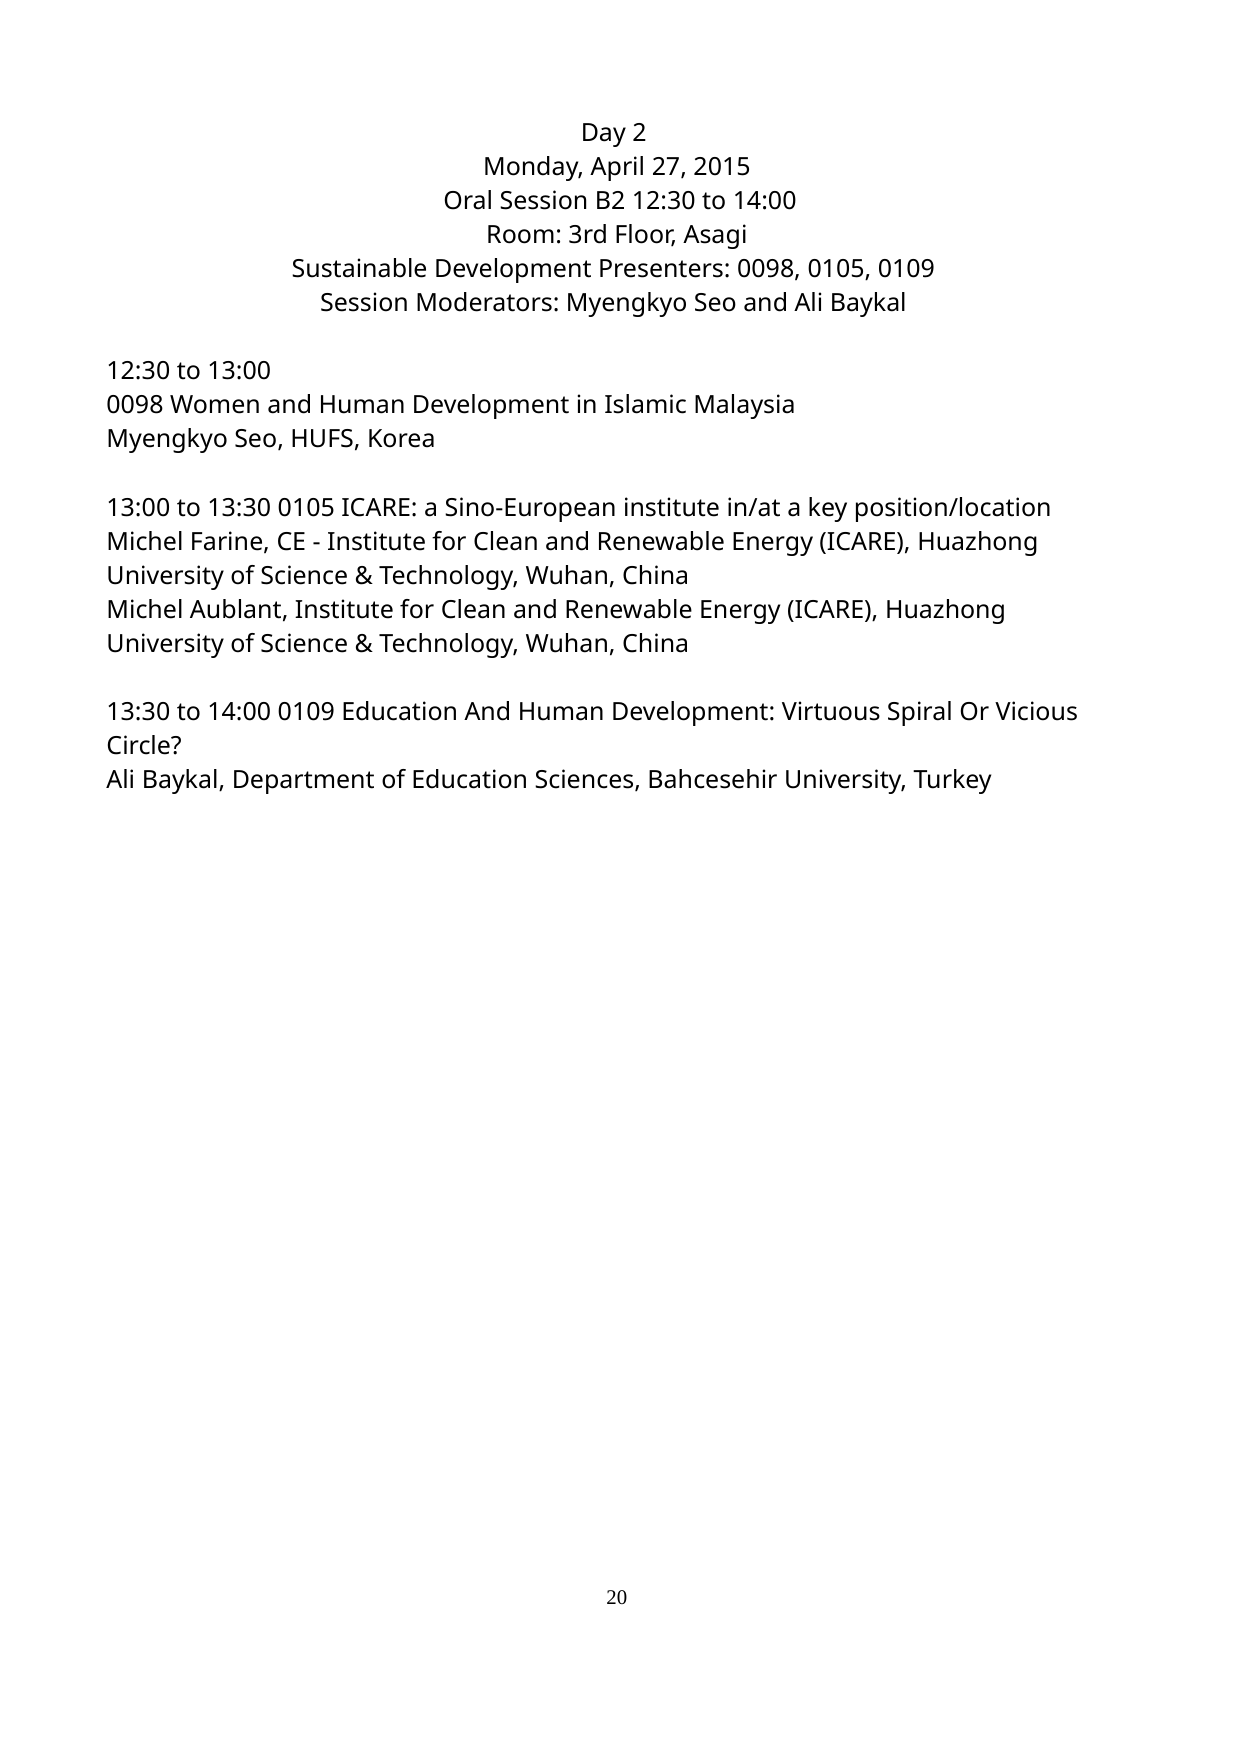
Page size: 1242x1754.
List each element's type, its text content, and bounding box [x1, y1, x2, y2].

text Michel Aublant, Institute for Clean and Renewable Energy (ICARE), Huazhong University of Science & Technology, Wuhan, China [106, 591, 1127, 659]
text Day 2 [106, 114, 1127, 149]
text Oral Session B2 12:30 to 14:00 [106, 183, 1127, 217]
text Session Moderators: Myengkyo Seo and Ali Baykal [106, 285, 1127, 319]
text Room: 3rd Floor, Asagi [106, 217, 1127, 251]
text 12:30 to 13:00 [106, 353, 1127, 387]
text 13:00 to 13:30 0105 ICARE: a Sino-European institute in/at a key position/location [106, 489, 1127, 523]
text Michel Farine, CE - Institute for Clean and Renewable Energy (ICARE), Huazhong University of Science & Technology, Wuhan, China [106, 523, 1127, 591]
text Myengkyo Seo, HUFS, Korea [106, 421, 1127, 455]
text Sustainable Development Presenters: 0098, 0105, 0109 [106, 251, 1127, 285]
text Ali Baykal, Department of Education Sciences, Bahcesehir University, Turkey [106, 762, 1127, 796]
text 13:30 to 14:00 0109 Education And Human Development: Virtuous Spiral Or Vicious Circle? [106, 694, 1127, 762]
text 0098 Women and Human Development in Islamic Malaysia [106, 387, 1127, 421]
text Monday, April 27, 2015 [106, 149, 1127, 183]
